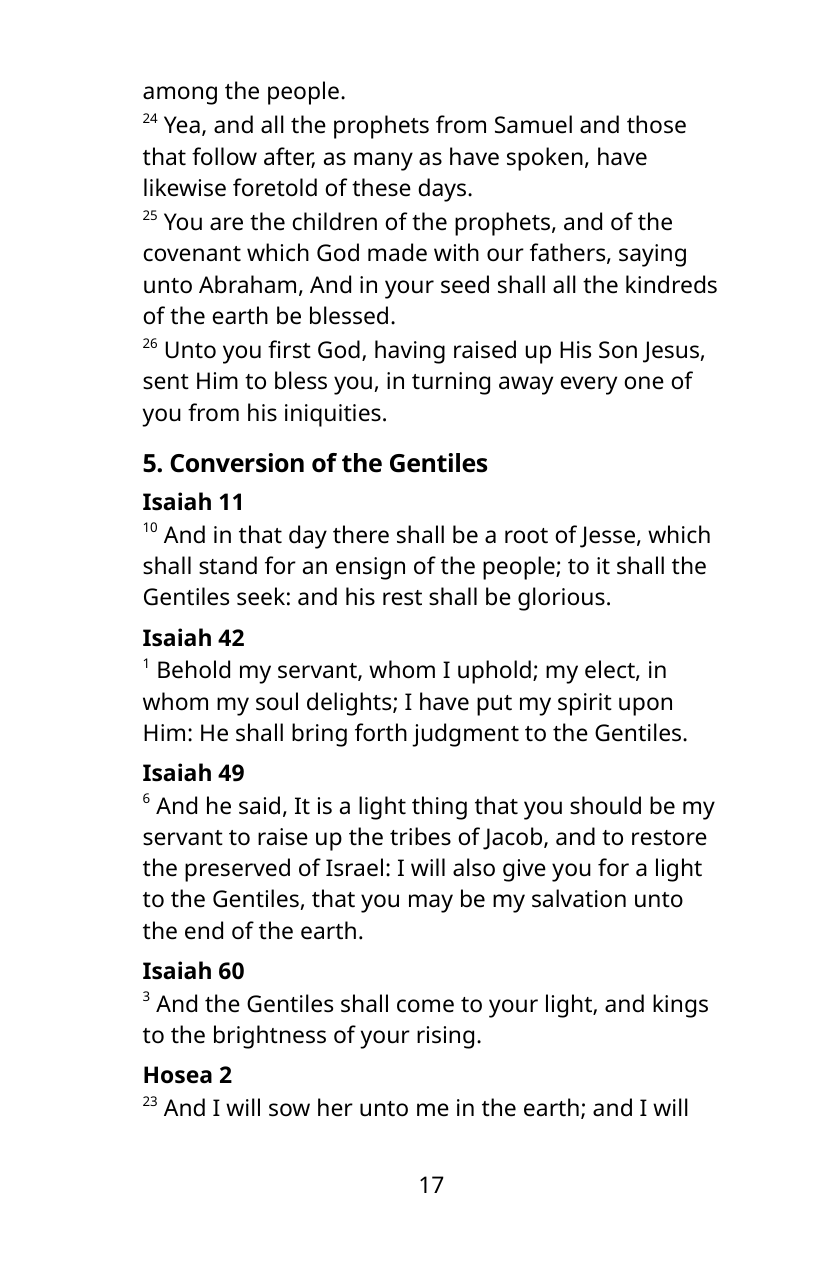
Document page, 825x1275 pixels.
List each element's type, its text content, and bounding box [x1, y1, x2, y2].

text 6 And he said, It is a light thing that you should be my servant to raise up the tribes of Jacob, and to restore the preserved of Israel: I will also give you for a light to the Gentiles, that you may be my salvation unto the end of the earth. [142, 790, 720, 946]
text 23 And I will sow her unto me in the earth; and I will [142, 1092, 720, 1123]
text 10 And in that day there shall be a root of Jesse, which shall stand for an ensign of the people; to it shall the Gentiles seek: and his rest shall be glorious. [142, 519, 720, 612]
text Hosea 2 [142, 1059, 750, 1091]
subtitle 5. Conversion of the Gentiles [142, 446, 750, 480]
text 25 You are the children of the prophets, and of the covenant which God made with our fathers, saying unto Abraham, And in your seed shall all the kindreds of the earth be blessed. [142, 206, 720, 331]
text among the people. [142, 75, 720, 106]
text 3 And the Gentiles shall come to your light, and kings to the brightness of your rising. [142, 988, 720, 1050]
text 1 Behold my servant, whom I uphold; my elect, in whom my soul delights; I have put my spirit upon Him: He shall bring forth judgment to the Gentiles. [142, 654, 720, 748]
text 24 Yea, and all the prophets from Samuel and those that follow after, as many as have spoken, have likewise foretold of these days. [142, 109, 720, 203]
text 26 Unto you first God, having raised up His Son Jesus, sent Him to bless you, in turning away every one of you from his iniquities. [142, 334, 720, 428]
text Isaiah 49 [142, 757, 750, 788]
text Isaiah 42 [142, 621, 750, 653]
text Isaiah 60 [142, 955, 750, 986]
text Isaiah 11 [142, 486, 750, 517]
